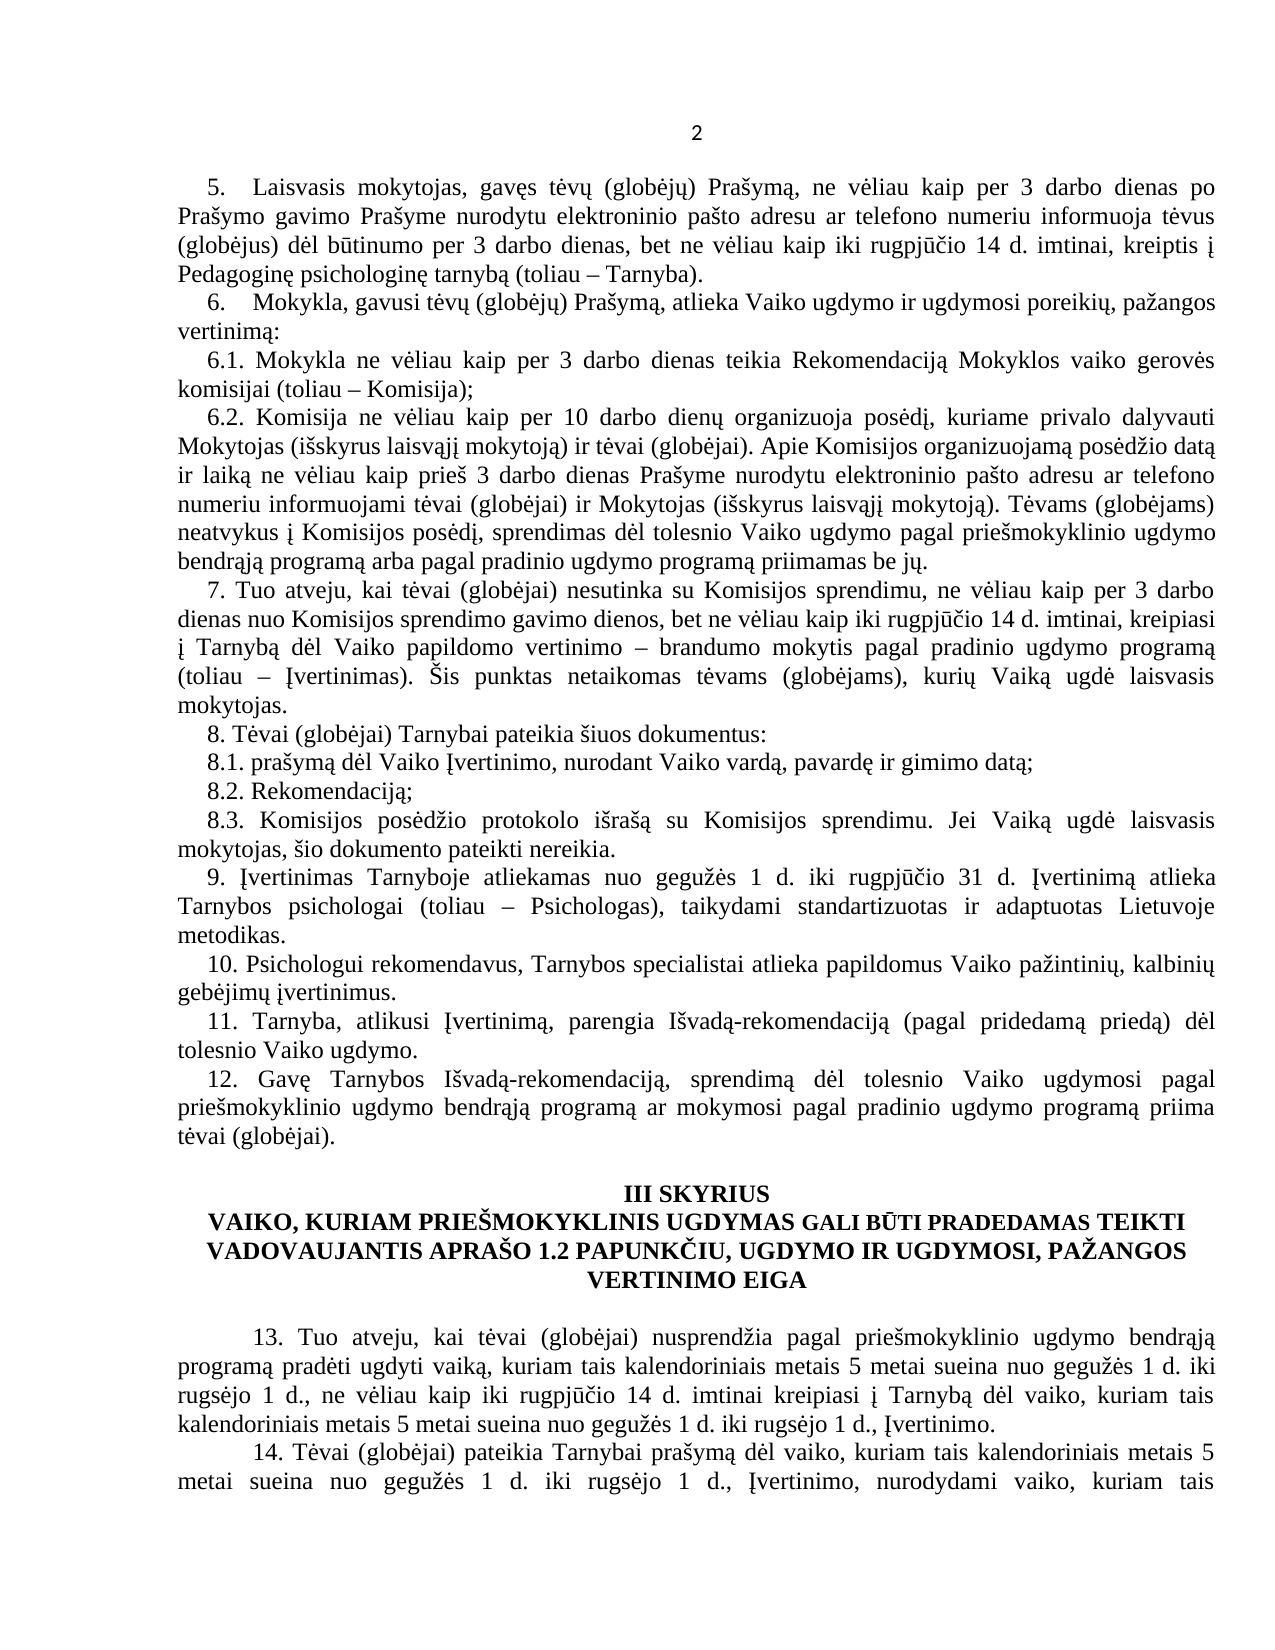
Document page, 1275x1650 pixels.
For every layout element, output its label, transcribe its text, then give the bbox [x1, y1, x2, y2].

text VAIKO, KURIAM PRIEŠMOKYKLINIS UGDYMAS GALI BŪTI PRADEDAMAS TEIKTI VADOVAUJANTIS APRAŠO 1.2 PAPUNKČIU, UGDYMO IR UGDYMOSI, PAŽANGOS VERTINIMO eiga [177, 1207, 1216, 1294]
text 13. Tuo atveju, kai tėvai (globėjai) nusprendžia pagal priešmokyklinio ugdymo bendrąją programą pradėti ugdyti vaiką, kuriam tais kalendoriniais metais 5 metai sueina nuo gegužės 1 d. iki rugsėjo 1 d., ne vėliau kaip iki rugpjūčio 14 d. imtinai kreipiasi į Tarnybą dėl vaiko, kuriam tais kalendoriniais metais 5 metai sueina nuo gegužės 1 d. iki rugsėjo 1 d., Įvertinimo. [177, 1322, 1216, 1437]
text 8. Tėvai (globėjai) Tarnybai pateikia šiuos dokumentus: [177, 719, 1216, 747]
text 7. Tuo atveju, kai tėvai (globėjai) nesutinka su Komisijos sprendimu, ne vėliau kaip per 3 darbo dienas nuo Komisijos sprendimo gavimo dienos, bet ne vėliau kaip iki rugpjūčio 14 d. imtinai, kreipiasi į Tarnybą dėl Vaiko papildomo vertinimo – brandumo mokytis pagal pradinio ugdymo programą (toliau – Įvertinimas). Šis punktas netaikomas tėvams (globėjams), kurių Vaiką ugdė laisvasis mokytojas. [177, 575, 1216, 719]
text III SKYRIUS [177, 1179, 1216, 1207]
text 8.1. prašymą dėl Vaiko Įvertinimo, nurodant Vaiko vardą, pavardę ir gimimo datą; [177, 747, 1216, 776]
text 6.2. Komisija ne vėliau kaip per 10 darbo dienų organizuoja posėdį, kuriame privalo dalyvauti Mokytojas (išskyrus laisvąjį mokytoją) ir tėvai (globėjai). Apie Komisijos organizuojamą posėdžio datą ir laiką ne vėliau kaip prieš 3 darbo dienas Prašyme nurodytu elektroninio pašto adresu ar telefono numeriu informuojami tėvai (globėjai) ir Mokytojas (išskyrus laisvąjį mokytoją). Tėvams (globėjams) neatvykus į Komisijos posėdį, sprendimas dėl tolesnio Vaiko ugdymo pagal priešmokyklinio ugdymo bendrąją programą arba pagal pradinio ugdymo programą priimamas be jų. [177, 402, 1216, 575]
text 5. Laisvasis mokytojas, gavęs tėvų (globėjų) Prašymą, ne vėliau kaip per 3 darbo dienas po Prašymo gavimo Prašyme nurodytu elektroninio pašto adresu ar telefono numeriu informuoja tėvus (globėjus) dėl būtinumo per 3 darbo dienas, bet ne vėliau kaip iki rugpjūčio 14 d. imtinai, kreiptis į Pedagoginę psichologinę tarnybą (toliau – Tarnyba). [177, 172, 1216, 287]
text 8.3. Komisijos posėdžio protokolo išrašą su Komisijos sprendimu. Jei Vaiką ugdė laisvasis mokytojas, šio dokumento pateikti nereikia. [177, 805, 1216, 862]
text 10. Psichologui rekomendavus, Tarnybos specialistai atlieka papildomus Vaiko pažintinių, kalbinių gebėjimų įvertinimus. [177, 949, 1216, 1006]
text 6.1. Mokykla ne vėliau kaip per 3 darbo dienas teikia Rekomendaciją Mokyklos vaiko gerovės komisijai (toliau – Komisija); [177, 345, 1216, 402]
text 6. Mokykla, gavusi tėvų (globėjų) Prašymą, atlieka Vaiko ugdymo ir ugdymosi poreikių, pažangos vertinimą: [177, 287, 1216, 345]
text 12. Gavę Tarnybos Išvadą-rekomendaciją, sprendimą dėl tolesnio Vaiko ugdymosi pagal priešmokyklinio ugdymo bendrąją programą ar mokymosi pagal pradinio ugdymo programą priima tėvai (globėjai). [177, 1064, 1216, 1150]
text 8.2. Rekomendaciją; [177, 776, 1216, 805]
text 14. Tėvai (globėjai) pateikia Tarnybai prašymą dėl vaiko, kuriam tais kalendoriniais metais 5 metai sueina nuo gegužės 1 d. iki rugsėjo 1 d., Įvertinimo, nurodydami vaiko, kuriam tais [177, 1437, 1216, 1495]
text 9. Įvertinimas Tarnyboje atliekamas nuo gegužės 1 d. iki rugpjūčio 31 d. Įvertinimą atlieka Tarnybos psichologai (toliau – Psichologas), taikydami standartizuotas ir adaptuotas Lietuvoje metodikas. [177, 862, 1216, 949]
text 11. Tarnyba, atlikusi Įvertinimą, parengia Išvadą-rekomendaciją (pagal pridedamą priedą) dėl tolesnio Vaiko ugdymo. [177, 1006, 1216, 1064]
